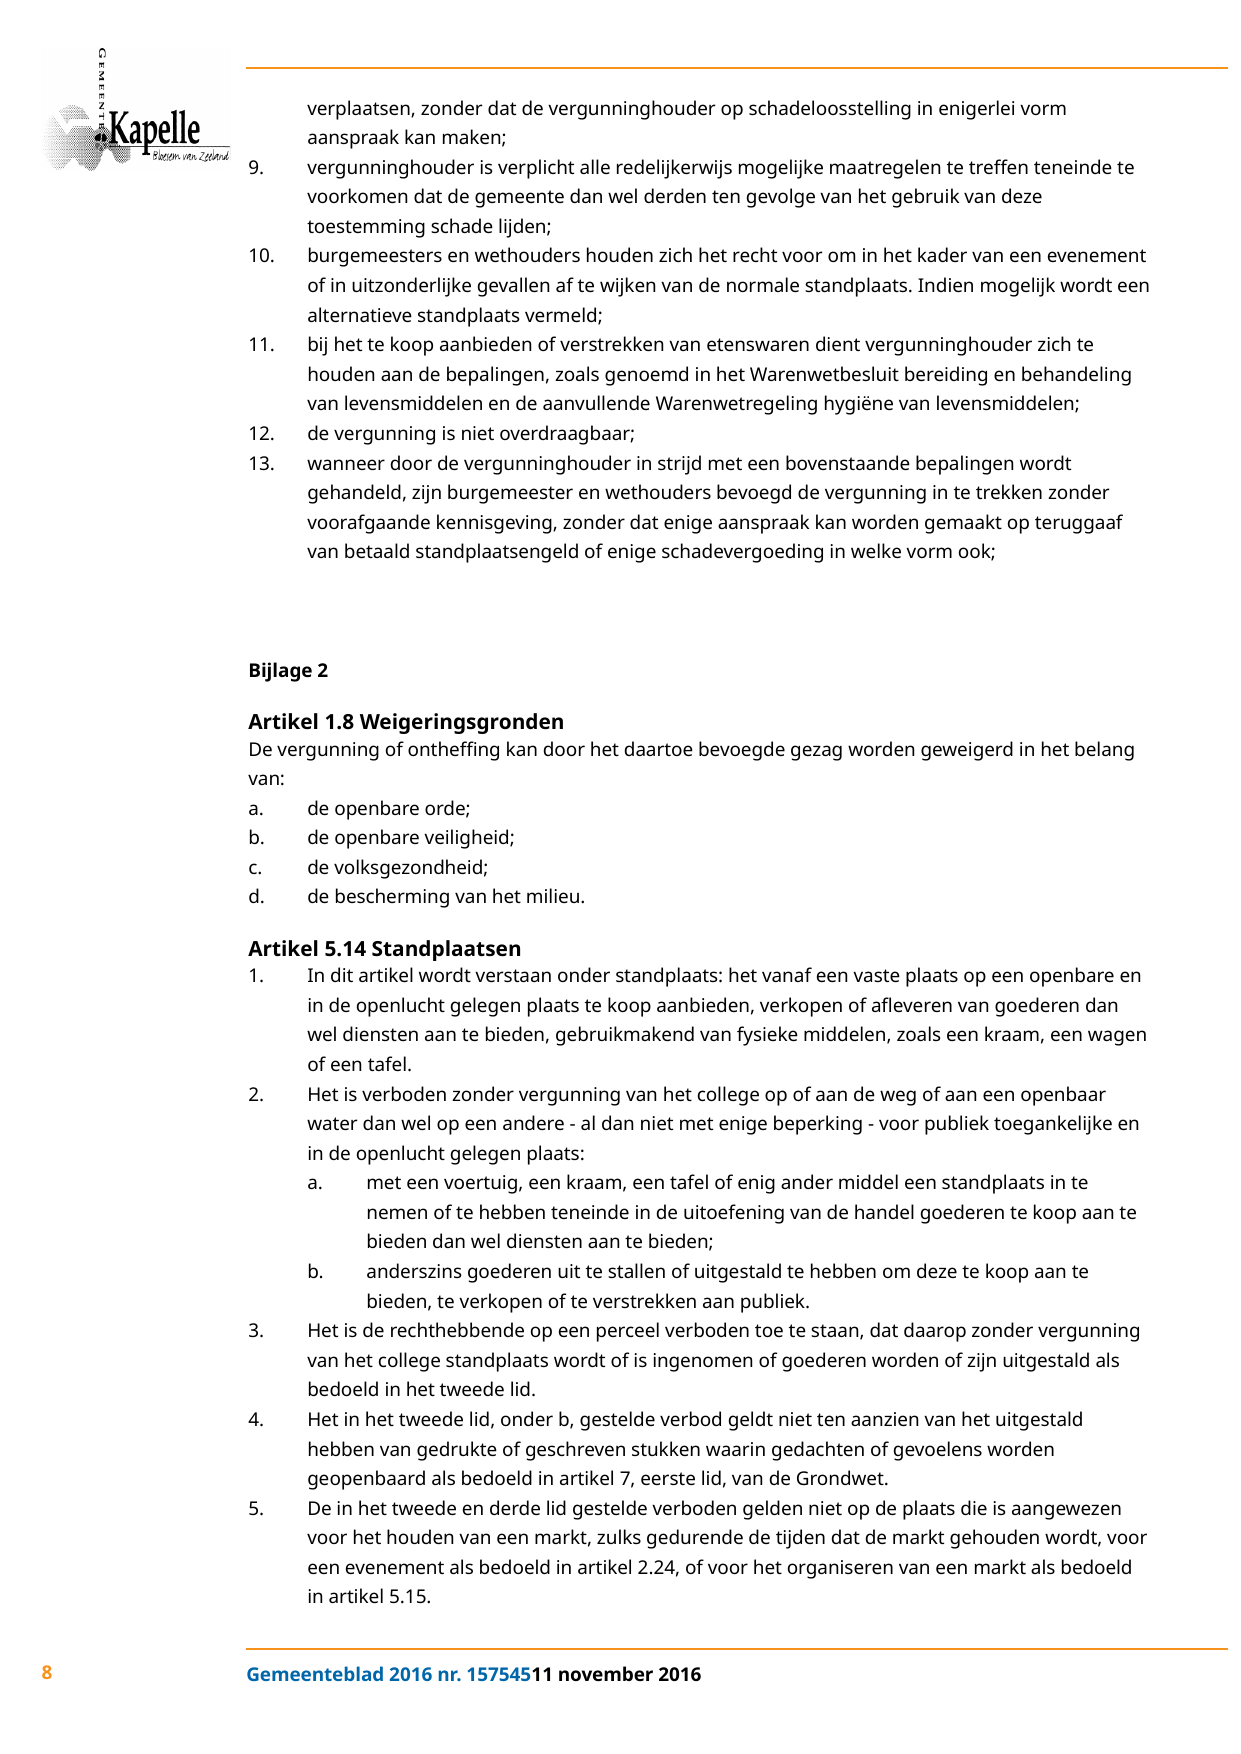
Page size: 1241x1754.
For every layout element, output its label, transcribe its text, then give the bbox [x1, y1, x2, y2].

list wanneer door de vergunninghouder in strijd met een bovenstaande bepalingen wordt gehandeld, zijn burgemeester en wethouders bevoegd de vergunning in te trekken zonder voorafgaande kennisgeving, zonder dat enige aanspraak kan worden gemaakt op teruggaaf van betaald standplaatsengeld of enige schadevergoeding in welke vorm ook; [248, 450, 1152, 564]
list Het in het tweede lid, onder b, gestelde verbod geldt niet ten aanzien van het uitgestald hebben van gedrukte of geschreven stukken waarin gedachten of gevoelens worden geopenbaard als bedoeld in artikel 7, eerste lid, van de Grondwet. [248, 1406, 1152, 1491]
list de vergunning is niet overdraagbaar; [248, 420, 1152, 446]
list vergunninghouder is verplicht alle redelijkerwijs mogelijke maatregelen te treffen teneinde te voorkomen dat de gemeente dan wel derden ten gevolge van het gebruik van deze toestemming schade lijden; [248, 154, 1152, 239]
text De vergunning of ontheffing kan door het daartoe bevoegde gezag worden geweigerd in het belang van: [248, 736, 1152, 791]
text Artikel 5.14 Standplaatsen [248, 934, 1152, 962]
list anderszins goederen uit te stallen of uitgestald te hebben om deze te koop aan te bieden, te verkopen of te verstrekken aan publiek. [307, 1258, 1152, 1314]
list De in het tweede en derde lid gestelde verboden gelden niet op de plaats die is aangewezen voor het houden van een markt, zulks gedurende de tijden dat de markt gehouden wordt, voor een evenement als bedoeld in artikel 2.24, of voor het organiseren van een markt als bedoeld in artikel 5.15. [248, 1495, 1152, 1609]
list verplaatsen, zonder dat de vergunninghouder op schadeloosstelling in enigerlei vorm aanspraak kan maken; [248, 95, 1152, 150]
list de openbare veiligheid; [248, 824, 1152, 850]
list met een voertuig, een kraam, een tafel of enig ander middel een standplaats in te nemen of te hebben teneinde in de uitoefening van de handel goederen te koop aan te bieden dan wel diensten aan te bieden; [307, 1169, 1152, 1254]
text Artikel 1.8 Weigeringsgronden [248, 707, 1152, 736]
list Het is verboden zonder vergunning van het college op of aan de weg of aan een openbaar water dan wel op een andere - al dan niet met enige beperking - voor publiek toegankelijke en in de openlucht gelegen plaats: [248, 1081, 1152, 1166]
list bij het te koop aanbieden of verstrekken van etenswaren dient vergunninghouder zich te houden aan de bepalingen, zoals genoemd in het Warenwetbesluit bereiding en behandeling van levensmiddelen en de aanvullende Warenwetregeling hygiëne van levensmiddelen; [248, 331, 1152, 416]
list burgemeesters en wethouders houden zich het recht voor om in het kader van een evenement of in uitzonderlijke gevallen af te wijken van de normale standplaats. Indien mogelijk wordt een alternatieve standplaats vermeld; [248, 243, 1152, 328]
picture [41, 47, 231, 172]
list Het is de rechthebbende op een perceel verboden toe te staan, dat daarop zonder vergunning van het college standplaats wordt of is ingenomen of goederen worden of zijn uitgestald als bedoeld in het tweede lid. [248, 1317, 1152, 1402]
text Bijlage 2 [248, 657, 1152, 683]
list de bescherming van het milieu. [248, 884, 1152, 909]
list de openbare orde; [248, 795, 1152, 821]
list de volksgezondheid; [248, 854, 1152, 880]
list In dit artikel wordt verstaan onder standplaats: het vanaf een vaste plaats op een openbare en in de openlucht gelegen plaats te koop aanbieden, verkopen of afleveren van goederen dan wel diensten aan te bieden, gebruikmakend van fysieke middelen, zoals een kraam, een wagen of een tafel. [248, 962, 1152, 1077]
